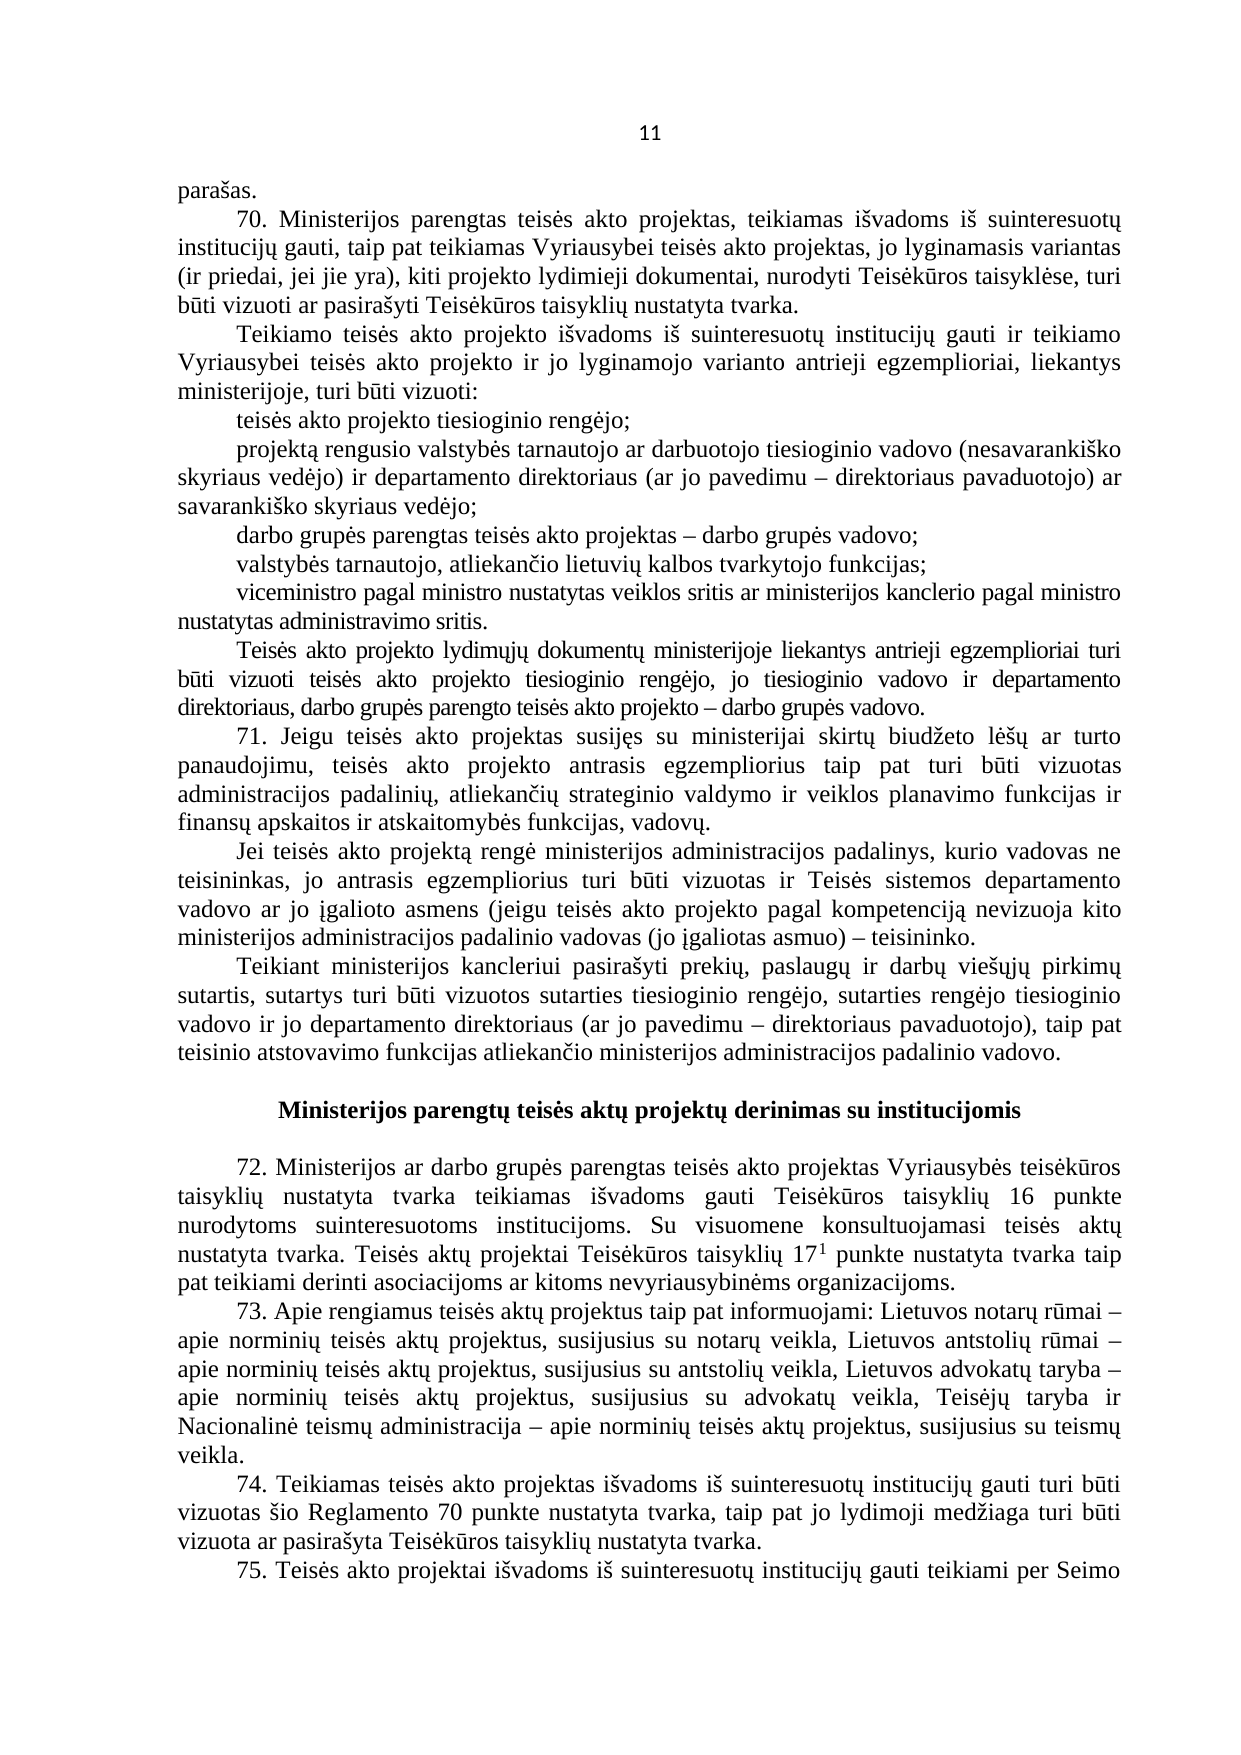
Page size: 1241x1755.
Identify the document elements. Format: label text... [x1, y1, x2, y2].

text teisės akto projekto tiesioginio rengėjo; [177, 405, 1122, 434]
text viceministro pagal ministro nustatytas veiklos sritis ar ministerijos kanclerio pagal ministro nustatytas administravimo sritis. [177, 577, 1122, 635]
text Teisės akto projekto lydimųjų dokumentų ministerijoje liekantys antrieji egzemplioriai turi būti vizuoti teisės akto projekto tiesioginio rengėjo, jo tiesioginio vadovo ir departamento direktoriaus, darbo grupės parengto teisės akto projekto – darbo grupės vadovo. [177, 635, 1122, 721]
text 74. Teikiamas teisės akto projektas išvadoms iš suinteresuotų institucijų gauti turi būti vizuotas šio Reglamento 70 punkte nustatyta tvarka, taip pat jo lydimoji medžiaga turi būti vizuota ar pasirašyta Teisėkūros taisyklių nustatyta tvarka. [177, 1469, 1122, 1555]
text Teikiant ministerijos kancleriui pasirašyti prekių, paslaugų ir darbų viešųjų pirkimų sutartis, sutartys turi būti vizuotos sutarties tiesioginio rengėjo, sutarties rengėjo tiesioginio vadovo ir jo departamento direktoriaus (ar jo pavedimu – direktoriaus pavaduotojo), taip pat teisinio atstovavimo funkcijas atliekančio ministerijos administracijos padalinio vadovo. [177, 951, 1122, 1066]
text parašas. [177, 175, 1122, 204]
text Jei teisės akto projektą rengė ministerijos administracijos padalinys, kurio vadovas ne teisininkas, jo antrasis egzempliorius turi būti vizuotas ir Teisės sistemos departamento vadovo ar jo įgalioto asmens (jeigu teisės akto projekto pagal kompetenciją nevizuoja kito ministerijos administracijos padalinio vadovas (jo įgaliotas asmuo) – teisininko. [177, 836, 1122, 951]
text darbo grupės parengtas teisės akto projektas – darbo grupės vadovo; [177, 520, 1122, 549]
text projektą rengusio valstybės tarnautojo ar darbuotojo tiesioginio vadovo (nesavarankiško skyriaus vedėjo) ir departamento direktoriaus (ar jo pavedimu – direktoriaus pavaduotojo) ar savarankiško skyriaus vedėjo; [177, 434, 1122, 520]
text Teikiamo teisės akto projekto išvadoms iš suinteresuotų institucijų gauti ir teikiamo Vyriausybei teisės akto projekto ir jo lyginamojo varianto antrieji egzemplioriai, liekantys ministerijoje, turi būti vizuoti: [177, 319, 1122, 405]
text Ministerijos parengtų teisės aktų projektų derinimas su institucijomis [177, 1095, 1122, 1124]
text 72. Ministerijos ar darbo grupės parengtas teisės akto projektas Vyriausybės teisėkūros taisyklių nustatyta tvarka teikiamas išvadoms gauti Teisėkūros taisyklių 16 punkte nurodytoms suinteresuotoms institucijoms. Su visuomene konsultuojamasi teisės aktų nustatyta tvarka. Teisės aktų projektai Teisėkūros taisyklių 171 punkte nustatyta tvarka taip pat teikiami derinti asociacijoms ar kitoms nevyriausybinėms organizacijoms. [177, 1152, 1122, 1296]
text valstybės tarnautojo, atliekančio lietuvių kalbos tvarkytojo funkcijas; [177, 549, 1122, 577]
text 71. Jeigu teisės akto projektas susijęs su ministerijai skirtų biudžeto lėšų ar turto panaudojimu, teisės akto projekto antrasis egzempliorius taip pat turi būti vizuotas administracijos padalinių, atliekančių strateginio valdymo ir veiklos planavimo funkcijas ir finansų apskaitos ir atskaitomybės funkcijas, vadovų. [177, 721, 1122, 836]
text 73. Apie rengiamus teisės aktų projektus taip pat informuojami: Lietuvos notarų rūmai – apie norminių teisės aktų projektus, susijusius su notarų veikla, Lietuvos antstolių rūmai – apie norminių teisės aktų projektus, susijusius su antstolių veikla, Lietuvos advokatų taryba – apie norminių teisės aktų projektus, susijusius su advokatų veikla, Teisėjų taryba ir Nacionalinė teismų administracija – apie norminių teisės aktų projektus, susijusius su teismų veikla. [177, 1296, 1122, 1469]
text 75. Teisės akto projektai išvadoms iš suinteresuotų institucijų gauti teikiami per Seimo [177, 1555, 1122, 1584]
text 70. Ministerijos parengtas teisės akto projektas, teikiamas išvadoms iš suinteresuotų institucijų gauti, taip pat teikiamas Vyriausybei teisės akto projektas, jo lyginamasis variantas (ir priedai, jei jie yra), kiti projekto lydimieji dokumentai, nurodyti Teisėkūros taisyklėse, turi būti vizuoti ar pasirašyti Teisėkūros taisyklių nustatyta tvarka. [177, 204, 1122, 319]
